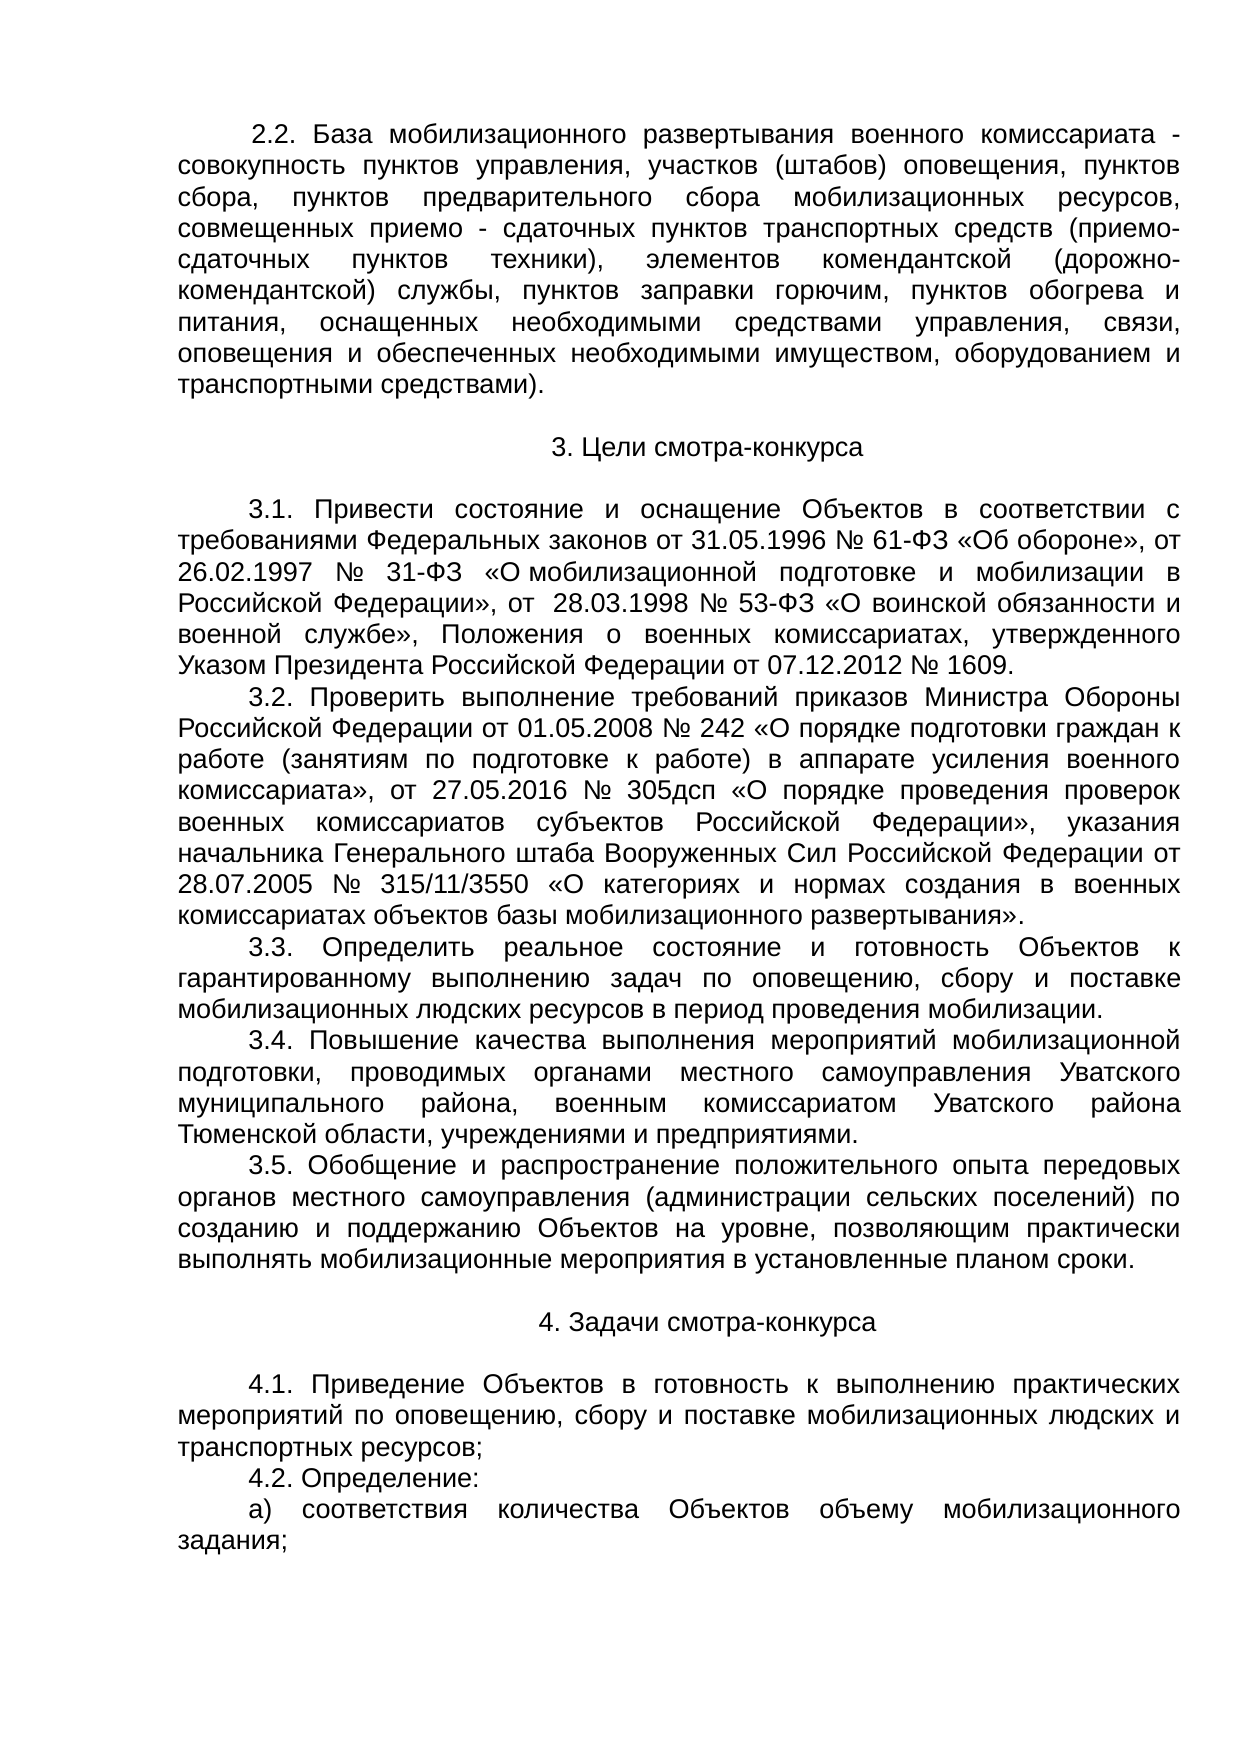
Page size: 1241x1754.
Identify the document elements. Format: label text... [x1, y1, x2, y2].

text 4.2. Определение: [177, 1462, 1181, 1493]
text 3. Цели смотра-конкурса [177, 431, 1181, 462]
text а) соответствия количества Объектов объему мобилизационного задания; [177, 1493, 1181, 1556]
text 4.1. Приведение Объектов в готовность к выполнению практических мероприятий по оповещению, сбору и поставке мобилизационных людских и транспортных ресурсов; [177, 1368, 1181, 1462]
text 3.4. Повышение качества выполнения мероприятий мобилизационной подготовки, проводимых органами местного самоуправления Уватского муниципального района, военным комиссариатом Уватского района Тюменской области, учреждениями и предприятиями. [177, 1024, 1181, 1149]
text 3.5. Обобщение и распространение положительного опыта передовых органов местного самоуправления (администрации сельских поселений) по созданию и поддержанию Объектов на уровне, позволяющим практически выполнять мобилизационные мероприятия в установленные планом сроки. [177, 1149, 1181, 1274]
text 3.2. Проверить выполнение требований приказов Министра Обороны Российской Федерации от 01.05.2008 № 242 «О порядке подготовки граждан к работе (занятиям по подготовке к работе) в аппарате усиления военного комиссариата», от 27.05.2016 № 305дсп «О порядке проведения проверок военных комиссариатов субъектов Российской Федерации», указания начальника Генерального штаба Вооруженных Сил Российской Федерации от 28.07.2005 № 315/11/3550 «О категориях и нормах создания в военных комиссариатах объектов базы мобилизационного развертывания». [177, 681, 1181, 931]
text 4. Задачи смотра-конкурса [177, 1306, 1181, 1337]
text 2.2. База мобилизационного развертывания военного комиссариата - совокупность пунктов управления, участков (штабов) оповещения, пунктов сбора, пунктов предварительного сбора мобилизационных ресурсов, совмещенных приемо - сдаточных пунктов транспортных средств (приемо- сдаточных пунктов техники), элементов комендантской (дорожно-комендантской) службы, пунктов заправки горючим, пунктов обогрева и питания, оснащенных необходимыми средствами управления, связи, оповещения и обеспеченных необходимыми имуществом, оборудованием и транспортными средствами). [177, 118, 1181, 399]
text 3.3. Определить реальное состояние и готовность Объектов к гарантированному выполнению задач по оповещению, сбору и поставке мобилизационных людских ресурсов в период проведения мобилизации. [177, 931, 1181, 1024]
text 3.1. Привести состояние и оснащение Объектов в соответствии с требованиями Федеральных законов от 31.05.1996 № 61-ФЗ «Об обороне», от 26.02.1997 № 31-ФЗ «О мобилизационной подготовке и мобилизации в Российской Федерации», от 28.03.1998 № 53-ФЗ «О воинской обязанности и военной службе», Положения о военных комиссариатах, утвержденного Указом Президента Российской Федерации от 07.12.2012 № 1609. [177, 493, 1181, 681]
